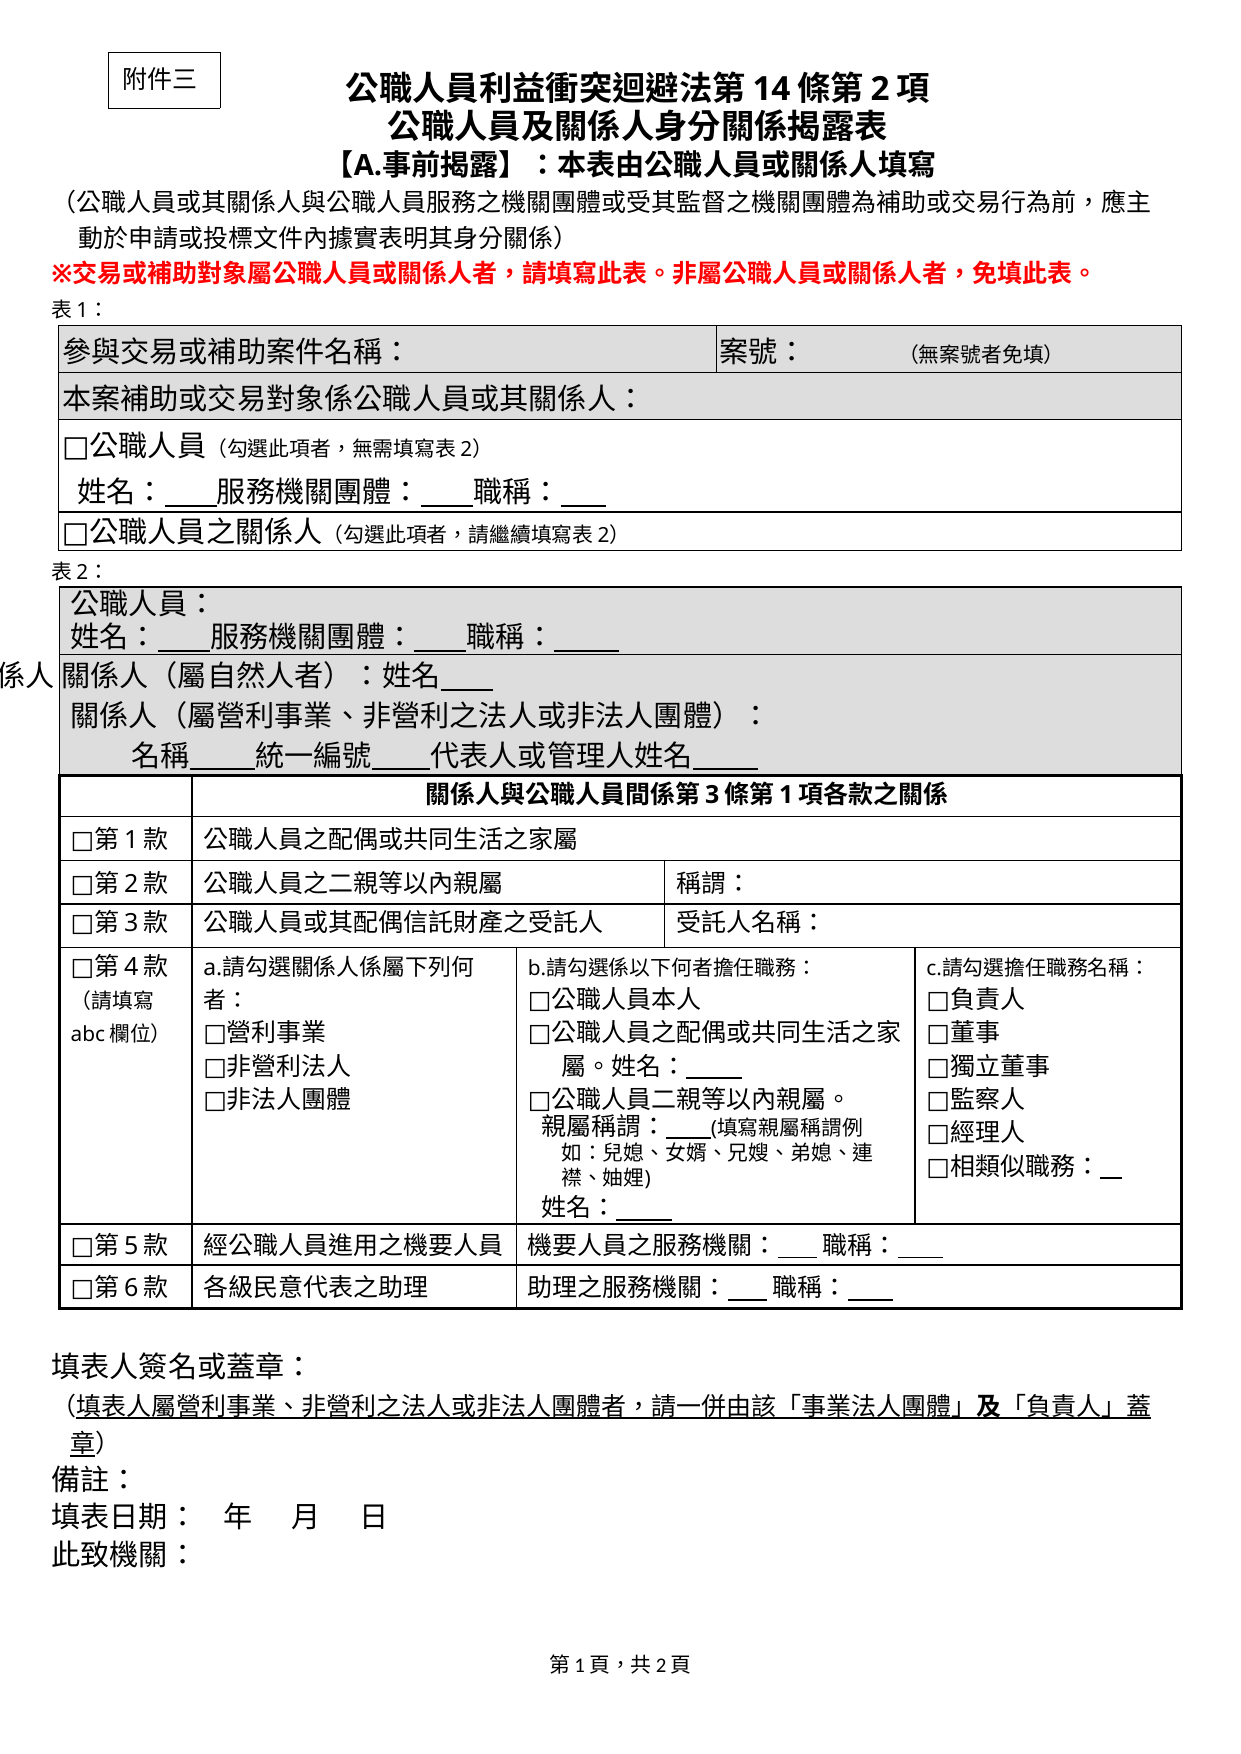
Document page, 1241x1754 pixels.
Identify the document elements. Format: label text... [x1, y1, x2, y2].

table_cell [61, 777, 191, 816]
table_cell □公職人員之關係人（勾選此項者，請繼續填寫表2） [59, 513, 1181, 550]
text 此致機關： [51, 1535, 1152, 1573]
table_cell □第3款 [61, 905, 191, 947]
text 附件三 [122, 60, 205, 96]
text 【A.事前揭露】：本表由公職人員或關係人填寫 [0, 146, 1240, 183]
list （公職人員或其關係人與公職人員服務之機關團體或受其監督之機關團體為補助或交易行為前，應主動於申請或投標文件內據實表明其身分關係） [51, 183, 1157, 254]
table_cell 助理之服務機關： 職稱： [517, 1266, 1180, 1307]
table_cell □公職人員（勾選此項者，無需填寫表2） 姓名： 服務機關團體： 職稱： [59, 420, 1181, 511]
table_cell 各級民意代表之助理 [193, 1266, 516, 1307]
table_cell □第5款 [61, 1225, 191, 1264]
list ※交易或補助對象屬公職人員或關係人者，請填寫此表。非屬公職人員或關係人者，免填此表。 [51, 254, 1225, 289]
text 填表日期： 年 月 日 [51, 1498, 1152, 1535]
text 填表人簽名或蓋章： [51, 1348, 1152, 1385]
table_cell 本案補助或交易對象係公職人員或其關係人： [59, 373, 1181, 419]
text （填表人屬營利事業、非營利之法人或非法人團體者，請一併由該「事業法人團體」及「負責人」蓋章） [51, 1385, 1152, 1460]
table_cell 經公職人員進用之機要人員 [193, 1225, 516, 1264]
text 備註： [51, 1460, 1152, 1498]
table_cell □第2款 [61, 861, 191, 903]
table_cell 公職人員或其配偶信託財產之受託人 [193, 905, 664, 947]
table_cell □第1款 [61, 817, 191, 859]
table_cell 機要人員之服務機關： 職稱： [517, 1225, 1180, 1264]
table_cell 受託人名稱： [665, 905, 1180, 947]
text [0, 71, 107, 108]
table_cell c.請勾選擔任職務名稱： □負責人 □董事 □獨立董事 □監察人 □經理人 □相類似職務： [916, 948, 1180, 1223]
table_cell 關係人 關係人（屬自然人者）：姓名 關係人（屬營利事業、非營利之法人或非法人團體）： 名稱 統一編號 代表人或管理人姓名 [60, 655, 1181, 774]
table_header 參與交易或補助案件名稱： [59, 326, 716, 372]
table_cell □第4款 （請填寫abc欄位） [61, 948, 191, 1223]
table_cell b.請勾選係以下何者擔任職務： □公職人員本人 □公職人員之配偶或共同生活之家屬。姓名： □公職人員二親等以內親屬。 親屬稱謂： (填寫親屬稱謂例如：兒媳、女婿、兄嫂、弟媳、連襟、妯娌) 姓名： [517, 948, 914, 1223]
text 公職人員利益衝突迴避法第14條第2項 [221, 71, 1240, 108]
table_header 公職人員： 姓名： 服務機關團體： 職稱： [60, 588, 1181, 654]
text 表1： [50, 289, 1231, 325]
text 公職人員及關係人身分關係揭露表 [0, 108, 1240, 146]
table_header 案號： （無案號者免填） [717, 326, 1181, 372]
table_cell 關係人與公職人員間係第3條第1項各款之關係 [193, 777, 1180, 816]
table_cell □第6款 [61, 1266, 191, 1307]
table_cell 稱謂： [665, 861, 1180, 903]
table_cell a.請勾選關係人係屬下列何者： □營利事業 □非營利法人 □非法人團體 [193, 948, 516, 1223]
table_cell 公職人員之二親等以內親屬 [193, 861, 664, 903]
table_cell 公職人員之配偶或共同生活之家屬 [193, 817, 1180, 859]
text 表2： [50, 551, 1231, 586]
